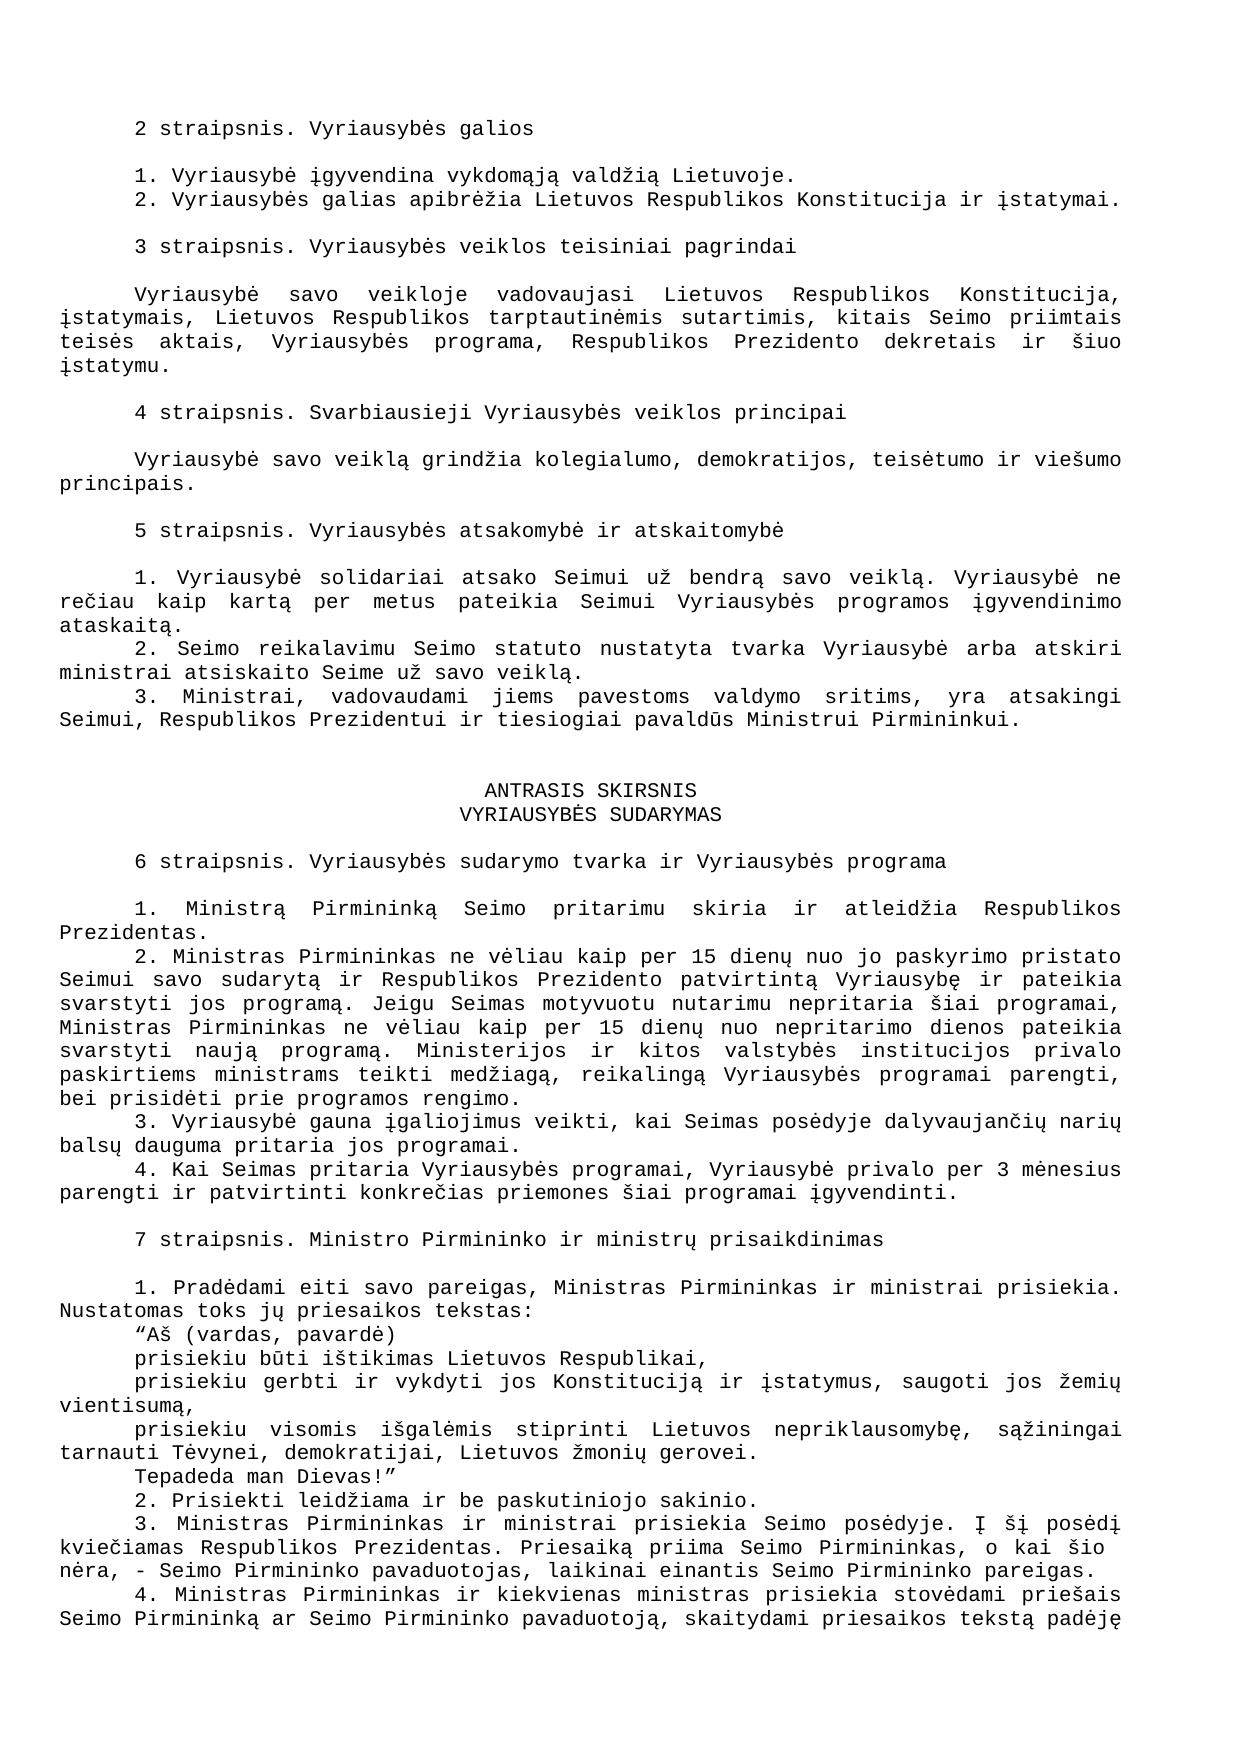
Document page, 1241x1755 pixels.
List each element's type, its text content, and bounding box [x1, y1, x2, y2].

text AntrasIS skirsnis [59, 780, 1122, 804]
text 2. Prisiekti leidžiama ir be paskutiniojo sakinio. [59, 1489, 1122, 1513]
text 1. Pradėdami eiti savo pareigas, Ministras Pirmininkas ir ministrai prisiekia. Nustatomas toks jų priesaikos tekstas: [59, 1277, 1122, 1324]
text 3. Ministrai, vadovaudami jiems pavestoms valdymo sritims, yra atsakingi Seimui, Respublikos Prezidentui ir tiesiogiai pavaldūs Ministrui Pirmininkui. [59, 686, 1122, 733]
text prisiekiu gerbti ir vykdyti jos Konstituciją ir įstatymus, saugoti jos žemių vientisumą, [59, 1371, 1122, 1419]
text 6 straipsnis. Vyriausybės sudarymo tvarka ir Vyriausybės programa [59, 851, 1122, 875]
text 2. Seimo reikalavimu Seimo statuto nustatyta tvarka Vyriausybė arba atskiri ministrai atsiskaito Seime už savo veiklą. [59, 638, 1122, 686]
text 1. Vyriausybė solidariai atsako Seimui už bendrą savo veiklą. Vyriausybė ne rečiau kaip kartą per metus pateikia Seimui Vyriausybės programos įgyvendinimo ataskaitą. [59, 567, 1122, 638]
text 3. Ministras Pirmininkas ir ministrai prisiekia Seimo posėdyje. Į šį posėdį kviečiamas Respublikos Prezidentas. Priesaiką priima Seimo Pirmininkas, o kai šio nėra, - Seimo Pirmininko pavaduotojas, laikinai einantis Seimo Pirmininko pareigas. [59, 1513, 1122, 1584]
text 4. Kai Seimas pritaria Vyriausybės programai, Vyriausybė privalo per 3 mėnesius parengti ir patvirtinti konkrečias priemones šiai programai įgyvendinti. [59, 1158, 1122, 1206]
text prisiekiu visomis išgalėmis stiprinti Lietuvos nepriklausomybę, sąžiningai tarnauti Tėvynei, demokratijai, Lietuvos žmonių gerovei. [59, 1419, 1122, 1466]
text 1. Ministrą Pirmininką Seimo pritarimu skiria ir atleidžia Respublikos Prezidentas. [59, 898, 1122, 946]
text 2. Ministras Pirmininkas ne vėliau kaip per 15 dienų nuo jo paskyrimo pristato Seimui savo sudarytą ir Respublikos Prezidento patvirtintą Vyriausybę ir pateikia svarstyti jos programą. Jeigu Seimas motyvuotu nutarimu nepritaria šiai programai, Ministras Pirmininkas ne vėliau kaip per 15 dienų nuo nepritarimo dienos pateikia svarstyti naują programą. Ministerijos ir kitos valstybės institucijos privalo paskirtiems ministrams teikti medžiagą, reikalingą Vyriausybės programai parengti, bei prisidėti prie programos rengimo. [59, 946, 1122, 1111]
text 5 straipsnis. Vyriausybės atsakomybė ir atskaitomybė [59, 520, 1122, 544]
text Vyriausybė savo veikloje vadovaujasi Lietuvos Respublikos Konstitucija, įstatymais, Lietuvos Respublikos tarptautinėmis sutartimis, kitais Seimo priimtais teisės aktais, Vyriausybės programa, Respublikos Prezidento dekretais ir šiuo įstatymu. [59, 284, 1122, 378]
text 3. Vyriausybė gauna įgaliojimus veikti, kai Seimas posėdyje dalyvaujančių narių balsų dauguma pritaria jos programai. [59, 1111, 1122, 1158]
text 3 straipsnis. Vyriausybės veiklos teisiniai pagrindai [59, 236, 1122, 260]
text Tepadeda man Dievas!” [59, 1466, 1122, 1489]
text “Aš (vardas, pavardė) [59, 1324, 1122, 1348]
text VYRIAUSYBĖS SUDARYMAS [59, 804, 1122, 827]
text 2 straipsnis. Vyriausybės galios [59, 118, 1122, 142]
text 2. Vyriausybės galias apibrėžia Lietuvos Respublikos Konstitucija ir įstatymai. [59, 189, 1122, 213]
text Vyriausybė savo veiklą grindžia kolegialumo, demokratijos, teisėtumo ir viešumo principais. [59, 449, 1122, 496]
text 4 straipsnis. Svarbiausieji Vyriausybės veiklos principai [59, 402, 1122, 426]
text prisiekiu būti ištikimas Lietuvos Respublikai, [59, 1348, 1122, 1371]
text 1. Vyriausybė įgyvendina vykdomąją valdžią Lietuvoje. [59, 165, 1122, 189]
text 4. Ministras Pirmininkas ir kiekvienas ministras prisiekia stovėdami priešais Seimo Pirmininką ar Seimo Pirmininko pavaduotoją, skaitydami priesaikos tekstą padėję [59, 1584, 1122, 1631]
text 7 straipsnis. Ministro Pirmininko ir ministrų prisaikdinimas [59, 1229, 1122, 1253]
